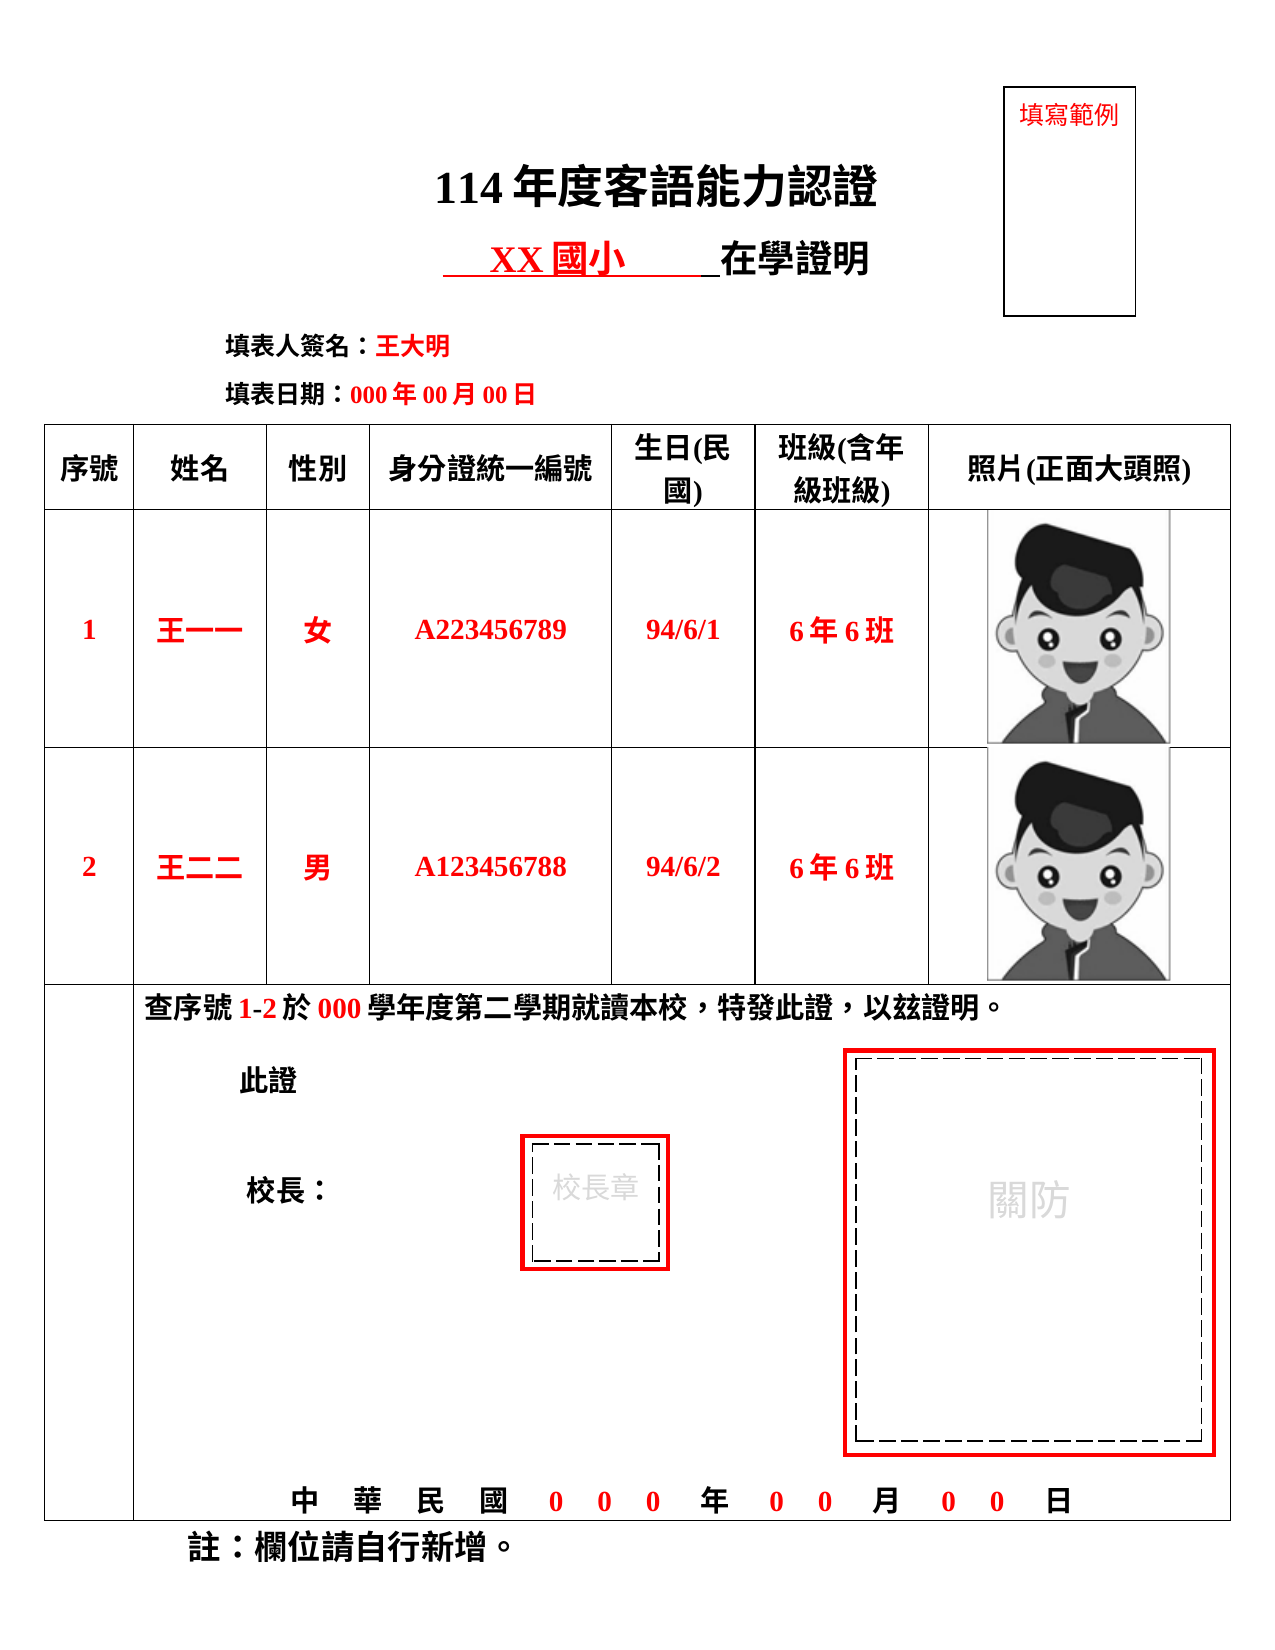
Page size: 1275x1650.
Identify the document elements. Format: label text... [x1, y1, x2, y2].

text 填寫範例 [1019, 95, 1119, 132]
table_cell 王一一 [134, 510, 266, 747]
table_cell 查序號1-2於000學年度第二學期就讀本校，特發此證，以玆證明。 此證 校長： 中華民國000年00月00日 [134, 985, 1230, 1520]
table_header 生日(民國) [612, 425, 754, 509]
table_cell 男 [267, 748, 369, 984]
table_cell 94/6/2 [612, 748, 754, 984]
table_header 照片(正面大頭照) [929, 425, 1230, 509]
table_cell 94/6/1 [612, 510, 754, 747]
text XX國小 在學證明 [225, 229, 1003, 283]
text 114年度客語能力認證 [225, 150, 1003, 216]
table_cell 6年6班 [756, 510, 928, 747]
table_header 班級(含年級班級) [756, 425, 928, 509]
table_cell 2 [45, 748, 133, 984]
text 填表人簽名：王大明 [225, 326, 1087, 362]
table_cell 6年6班 [756, 748, 928, 984]
table_header 序號 [45, 425, 133, 509]
table_cell [929, 748, 1230, 984]
table_cell [929, 510, 1230, 747]
table_header 姓名 [134, 425, 266, 509]
table_cell [45, 985, 133, 1520]
table_header 身分證統一編號 [370, 425, 611, 509]
table_cell 王二二 [134, 748, 266, 984]
table_cell 女 [267, 510, 369, 747]
text [1005, 88, 1135, 315]
table_cell A223456789 [370, 510, 611, 747]
text 註：欄位請自行新增。 [187, 1521, 1087, 1569]
table_cell 1 [45, 510, 133, 747]
table_header 性別 [267, 425, 369, 509]
text 填表日期：000年00月00日 [225, 375, 1087, 411]
table_cell A123456788 [370, 748, 611, 984]
